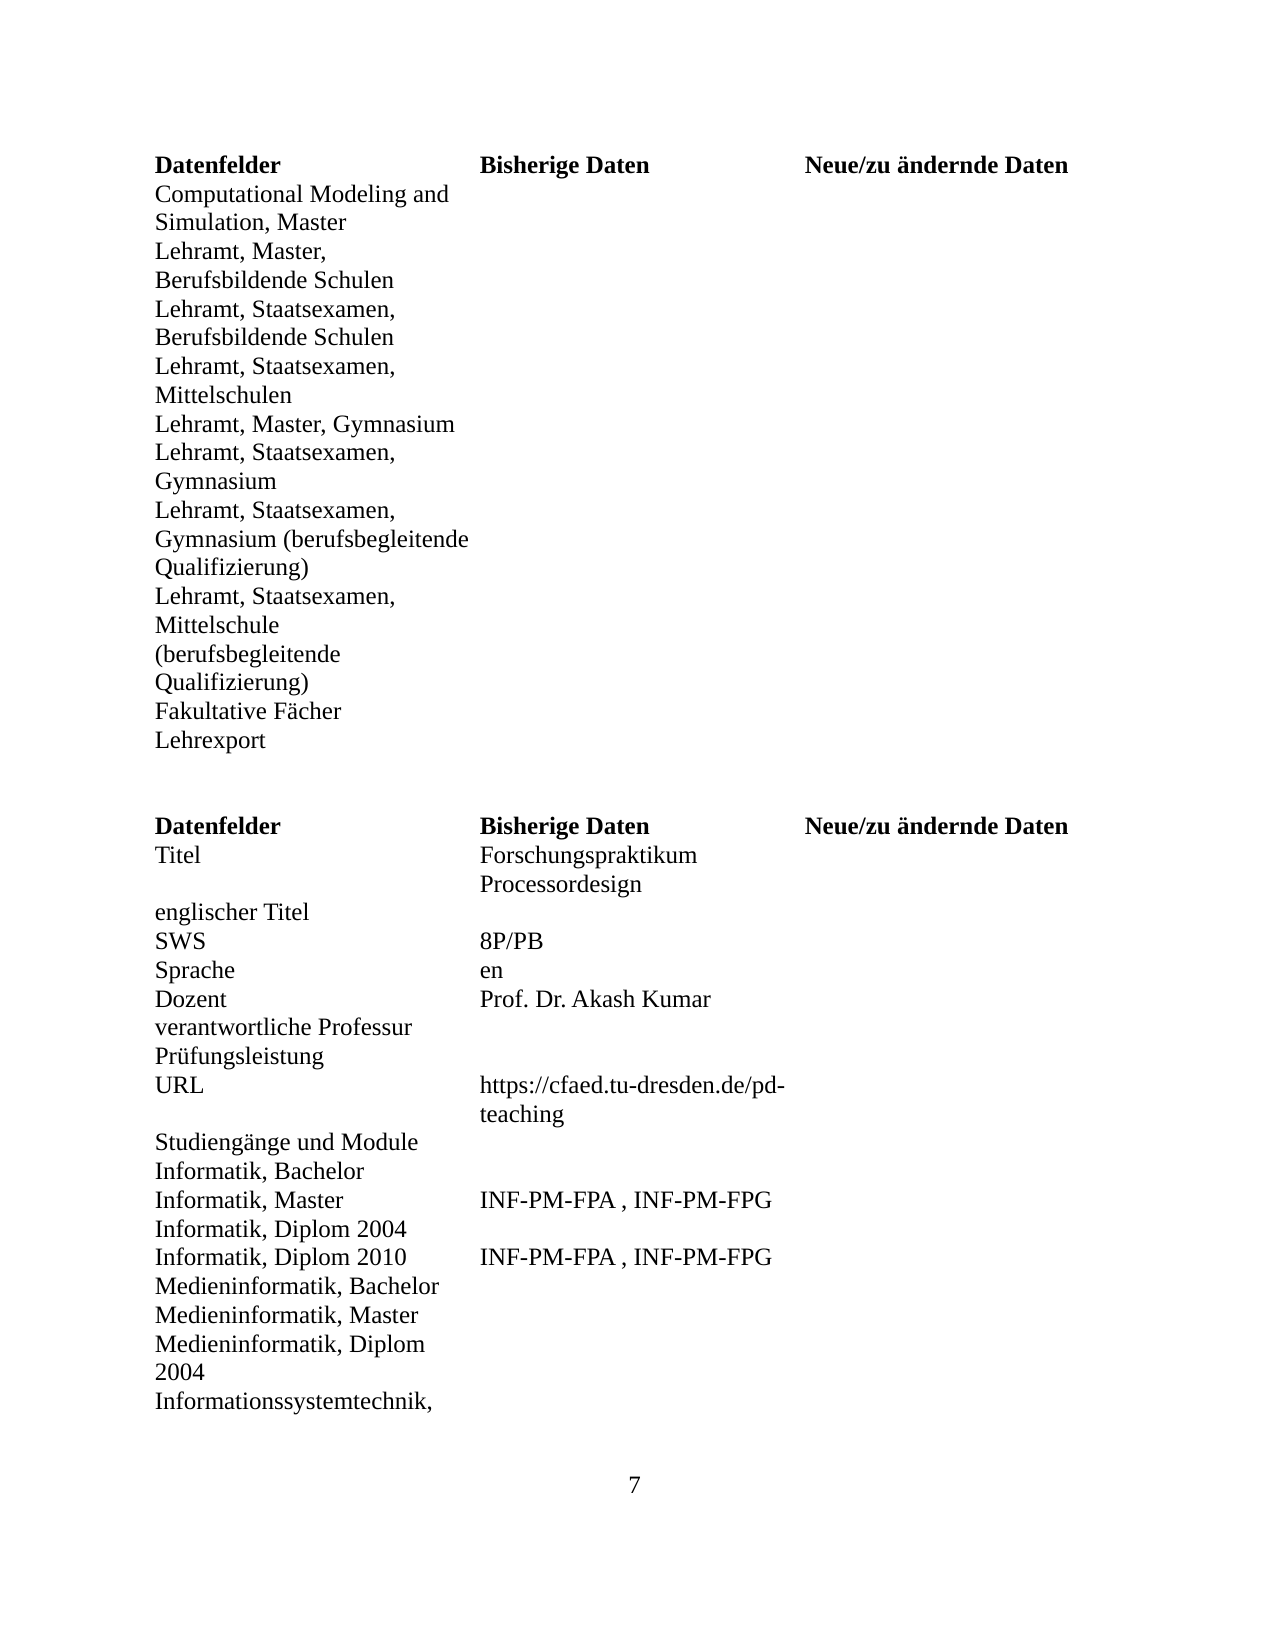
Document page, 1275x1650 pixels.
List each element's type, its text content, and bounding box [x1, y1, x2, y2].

table_cell [800, 1128, 1125, 1156]
table_cell Sprache [150, 955, 475, 984]
table_cell en [475, 955, 800, 984]
table_cell Informatik, Master [150, 1185, 475, 1214]
table_cell [800, 1271, 1125, 1300]
table_cell [475, 898, 800, 926]
table_cell Prüfungsleistung [150, 1041, 475, 1070]
table_cell [800, 984, 1125, 1012]
table_cell [800, 725, 1125, 754]
table_cell Informatik, Diplom 2004 [150, 1214, 475, 1242]
table_cell [475, 438, 800, 495]
table_cell Medieninformatik, Diplom 2004 [150, 1329, 475, 1386]
table_cell Forschungspraktikum Processordesign [475, 840, 800, 897]
table_cell [800, 294, 1125, 351]
table_header Bisherige Daten [475, 811, 800, 840]
table_cell [475, 1329, 800, 1386]
table_cell [800, 1386, 1125, 1415]
table_cell INF-PM-FPA , INF-PM-FPG [475, 1185, 800, 1214]
table_cell Lehramt, Master, Berufsbildende Schulen [150, 236, 475, 294]
table_cell [800, 1214, 1125, 1242]
table_cell Titel [150, 840, 475, 897]
table_cell [800, 1070, 1125, 1127]
table_header Datenfelder [150, 150, 475, 179]
table_cell [800, 236, 1125, 294]
table_cell [475, 1041, 800, 1070]
table_cell Medieninformatik, Master [150, 1300, 475, 1329]
table_cell [800, 1013, 1125, 1041]
table_cell SWS [150, 926, 475, 955]
table_cell [475, 581, 800, 696]
table_cell [800, 1041, 1125, 1070]
table_cell Lehrexport [150, 725, 475, 754]
table_cell INF-PM-FPA , INF-PM-FPG [475, 1243, 800, 1271]
table_cell Lehramt, Staatsexamen, Gymnasium [150, 438, 475, 495]
table_cell [475, 1128, 800, 1156]
table_cell [800, 409, 1125, 437]
table_cell Lehramt, Staatsexamen, Mittelschulen [150, 351, 475, 409]
table_cell [475, 725, 800, 754]
table_cell Informatik, Bachelor [150, 1156, 475, 1185]
table_cell [800, 438, 1125, 495]
table_cell [800, 696, 1125, 725]
table_cell Lehramt, Staatsexamen, Gymnasium (berufsbegleitende Qualifizierung) [150, 495, 475, 581]
table_header Datenfelder [150, 811, 475, 840]
table_cell Studiengänge und Module [150, 1128, 475, 1156]
table_cell 8P/PB [475, 926, 800, 955]
table_cell englischer Titel [150, 898, 475, 926]
table_cell [475, 1271, 800, 1300]
table_cell [475, 495, 800, 581]
table_cell [800, 1329, 1125, 1386]
table_cell [800, 1185, 1125, 1214]
table_cell [475, 1214, 800, 1242]
table_cell Lehramt, Staatsexamen, Mittelschule (berufsbegleitende Qualifizierung) [150, 581, 475, 696]
table_cell Informationssystemtechnik, [150, 1386, 475, 1415]
table_cell [800, 1300, 1125, 1329]
table_cell [800, 926, 1125, 955]
table_cell URL [150, 1070, 475, 1127]
table_cell [800, 495, 1125, 581]
table_cell https://cfaed.tu-dresden.de/pd-teaching [475, 1070, 800, 1127]
table_cell [475, 236, 800, 294]
table_cell Lehramt, Master, Gymnasium [150, 409, 475, 437]
table_cell [475, 696, 800, 725]
table_cell [475, 1013, 800, 1041]
table_header Neue/zu ändernde Daten [800, 150, 1125, 179]
table_cell Prof. Dr. Akash Kumar [475, 984, 800, 1012]
table_cell [475, 179, 800, 236]
table_cell Medieninformatik, Bachelor [150, 1271, 475, 1300]
table_cell Fakultative Fächer [150, 696, 475, 725]
table_cell verantwortliche Professur [150, 1013, 475, 1041]
table_cell [475, 1386, 800, 1415]
table_cell Informatik, Diplom 2010 [150, 1243, 475, 1271]
table_cell [800, 1243, 1125, 1271]
table_cell Dozent [150, 984, 475, 1012]
table_header Bisherige Daten [475, 150, 800, 179]
table_cell [475, 1300, 800, 1329]
table_cell [475, 409, 800, 437]
table_cell [800, 351, 1125, 409]
table_cell [800, 955, 1125, 984]
table_cell [800, 840, 1125, 897]
table_cell Computational Modeling and Simulation, Master [150, 179, 475, 236]
table_cell Lehramt, Staatsexamen, Berufsbildende Schulen [150, 294, 475, 351]
table_cell [800, 1156, 1125, 1185]
table_cell [475, 351, 800, 409]
table_cell [800, 581, 1125, 696]
table_cell [800, 898, 1125, 926]
table_header Neue/zu ändernde Daten [800, 811, 1125, 840]
table_cell [475, 294, 800, 351]
table_cell [800, 179, 1125, 236]
table_cell [475, 1156, 800, 1185]
